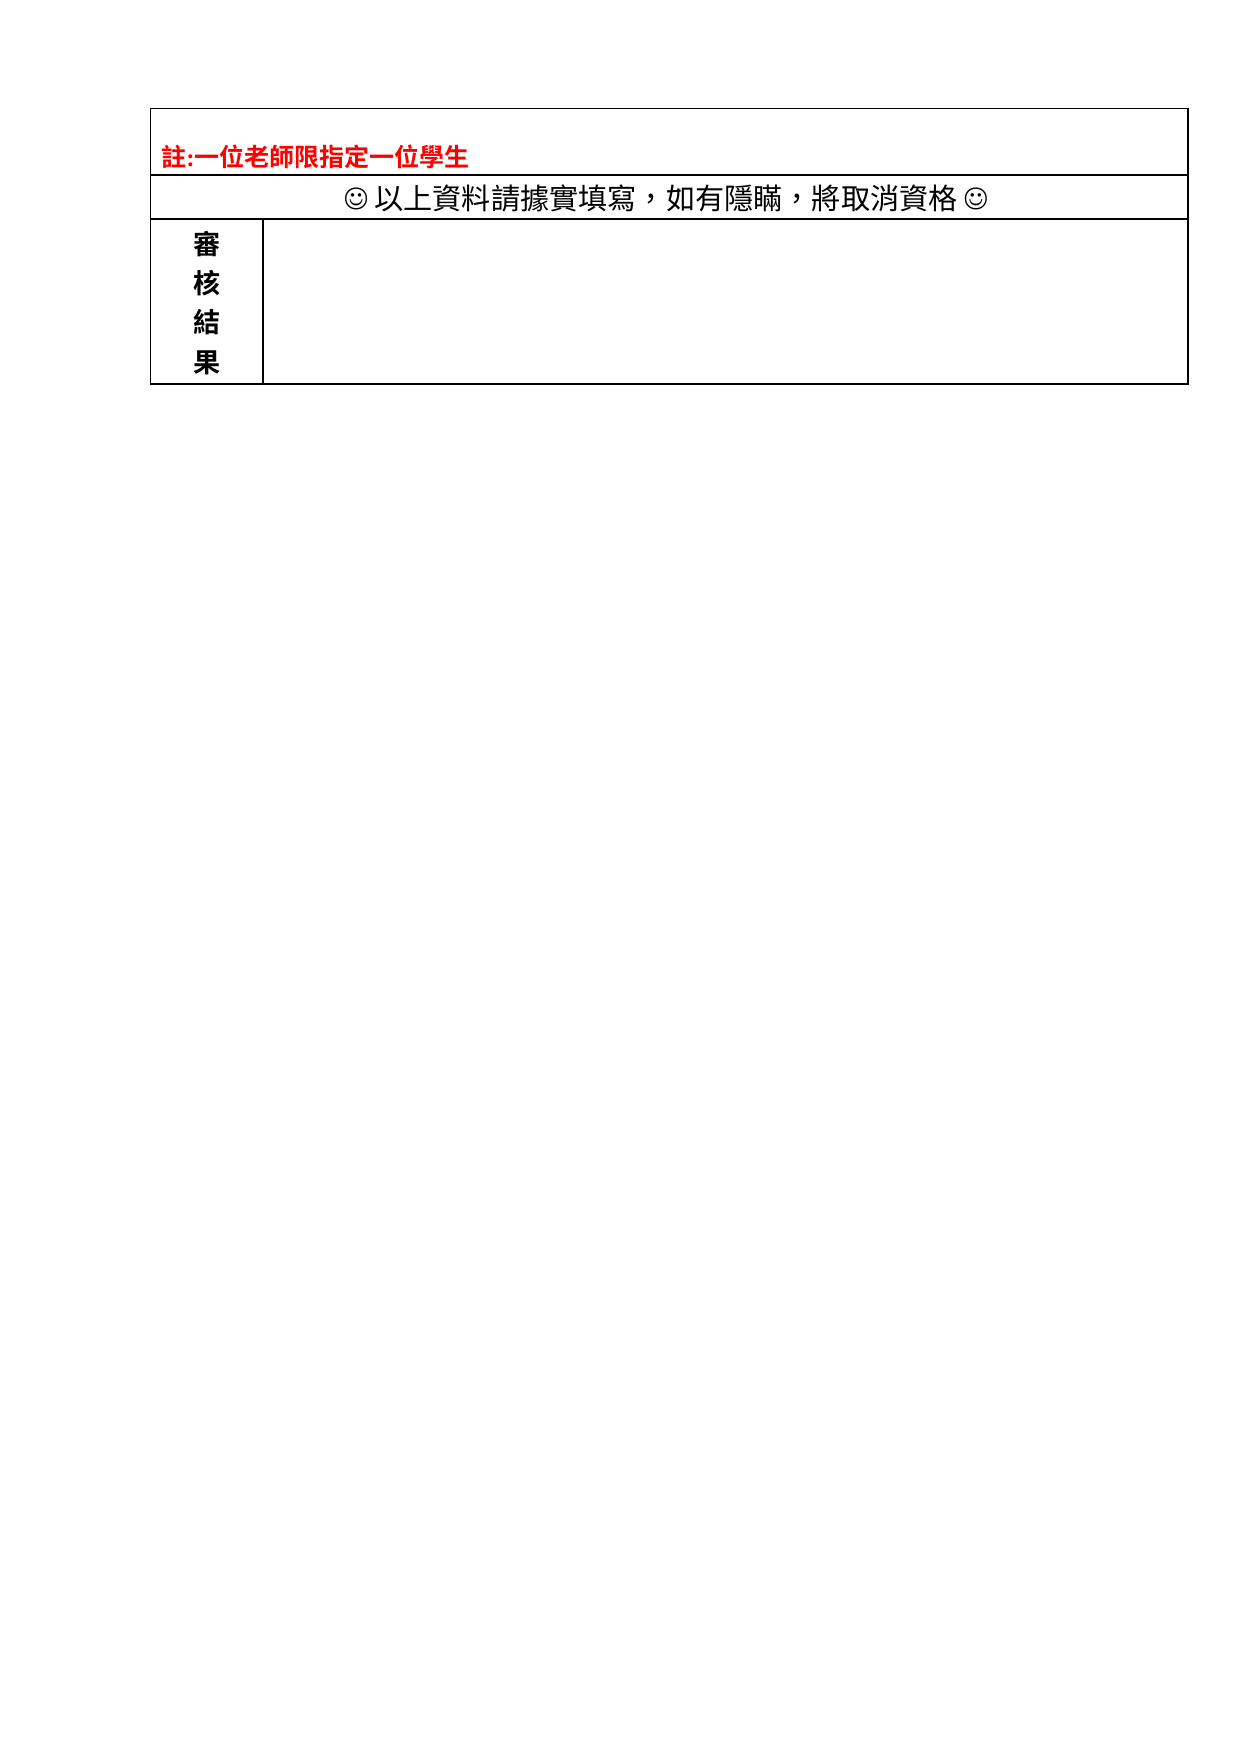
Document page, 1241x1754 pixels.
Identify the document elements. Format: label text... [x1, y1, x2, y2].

table_cell J以上資料請據實填寫，如有隱瞞，將取消資格J [151, 176, 1187, 218]
table_cell [264, 220, 1187, 383]
table_cell 審 核 結 果 [151, 220, 262, 383]
table_cell 註:一位老師限指定一位學生 [151, 109, 1187, 174]
